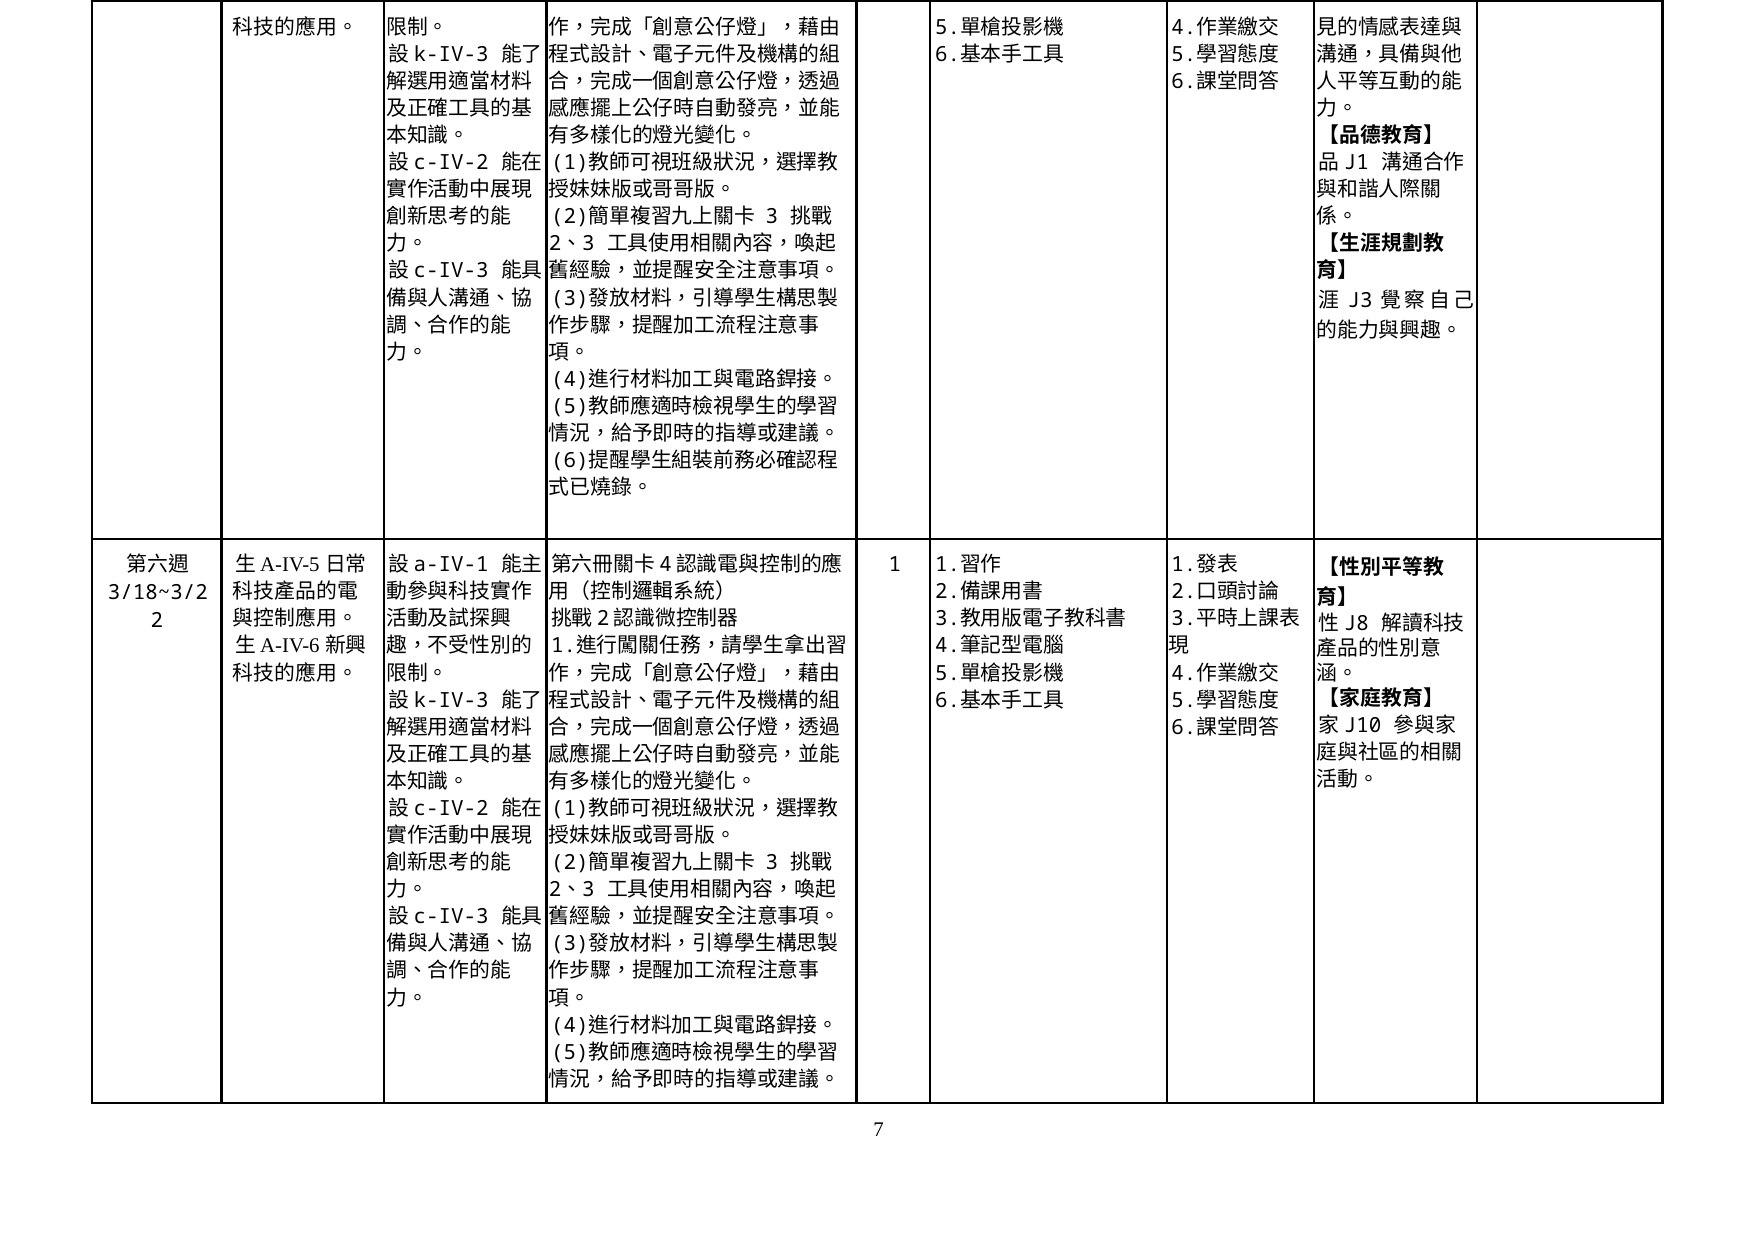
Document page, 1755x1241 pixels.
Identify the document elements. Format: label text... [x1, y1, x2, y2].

table_cell [1478, 2, 1661, 537]
table_cell [1478, 540, 1661, 1102]
table_cell 設a-IV-1 能主動參與科技實作活動及試探興趣，不受性別的限制。 設k-IV-3 能了解選用適當材料及正確工具的基本知識。 設c-IV-2 能在實作活動中展現創新思考的能力。 設c-IV-3 能具備與人溝通、協調、合作的能力。 [385, 540, 545, 1102]
table_cell 作，完成「創意公仔燈」，藉由程式設計、電子元件及機構的組合，完成一個創意公仔燈，透過感應擺上公仔時自動發亮，並能有多樣化的燈光變化。 (1)教師可視班級狀況，選擇教授妹妹版或哥哥版。 (2)簡單複習九上關卡 3 挑戰 2、3 工具使用相關內容，喚起舊經驗，並提醒安全注意事項。 (3)發放材料，引導學生構思製作步驟，提醒加工流程注意事項。 (4)進行材料加工與電路銲接。 (5)教師應適時檢視學生的學習情況，給予即時的指導或建議。 (6)提醒學生組裝前務必確認程式已燒錄。 [548, 2, 855, 537]
table_cell 生A-IV-5 日常科技產品的電與控制應用。 生A-IV-6 新興科技的應用。 [223, 540, 383, 1102]
table_cell 【性別平等教育】 性J8 解讀科技產品的性別意涵。 【家庭教育】 家J10 參與家庭與社區的相關活動。 [1315, 540, 1476, 1102]
table_cell 科技的應用。 [223, 2, 383, 537]
table_cell 5.單槍投影機 6.基本手工具 [931, 2, 1166, 537]
table_cell 第六週 3/18~3/22 [93, 540, 220, 1102]
table_cell 1.習作 2.備課用書 3.教用版電子教科書 4.筆記型電腦 5.單槍投影機 6.基本手工具 [931, 540, 1166, 1102]
table_cell [93, 2, 220, 537]
table_cell 見的情感表達與溝通，具備與他人平等互動的能力。 【品德教育】 品J1 溝通合作與和諧人際關係。 【生涯規劃教育】 涯J3覺察自己的能力與興趣。 [1315, 2, 1476, 537]
table_cell 第六冊關卡4認識電與控制的應用（控制邏輯系統） 挑戰2認識微控制器 1.進行闖關任務，請學生拿出習作，完成「創意公仔燈」，藉由程式設計、電子元件及機構的組合，完成一個創意公仔燈，透過感應擺上公仔時自動發亮，並能有多樣化的燈光變化。 (1)教師可視班級狀況，選擇教授妹妹版或哥哥版。 (2)簡單複習九上關卡 3 挑戰 2、3 工具使用相關內容，喚起舊經驗，並提醒安全注意事項。 (3)發放材料，引導學生構思製作步驟，提醒加工流程注意事項。 (4)進行材料加工與電路銲接。 (5)教師應適時檢視學生的學習情況，給予即時的指導或建議。 [548, 540, 855, 1102]
table_cell 1 [858, 540, 929, 1102]
table_cell [858, 2, 929, 537]
table_cell 4.作業繳交 5.學習態度 6.課堂問答 [1168, 2, 1313, 537]
table_cell 1.發表 2.口頭討論 3.平時上課表現 4.作業繳交 5.學習態度 6.課堂問答 [1168, 540, 1313, 1102]
table_cell 限制。 設k-IV-3 能了解選用適當材料及正確工具的基本知識。 設c-IV-2 能在實作活動中展現創新思考的能力。 設c-IV-3 能具備與人溝通、協調、合作的能力。 [385, 2, 545, 537]
